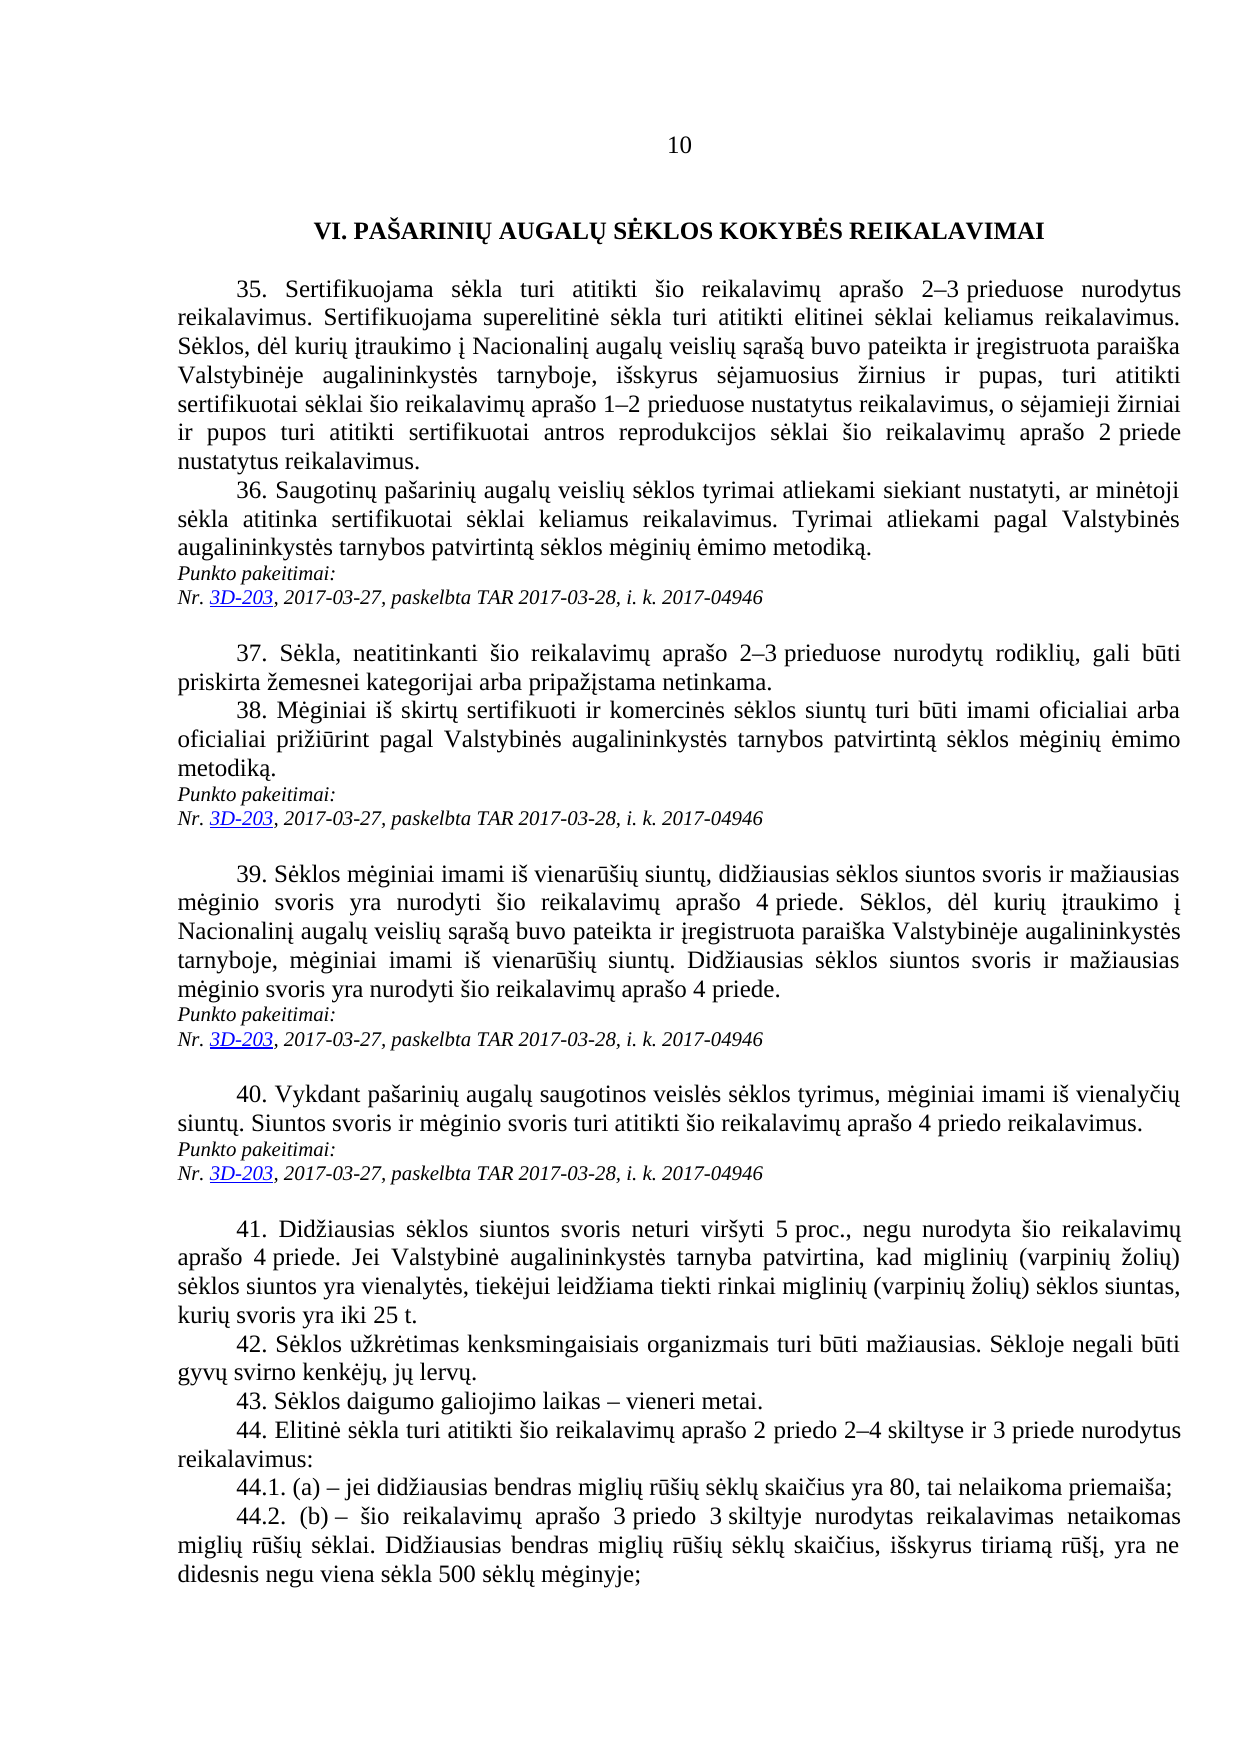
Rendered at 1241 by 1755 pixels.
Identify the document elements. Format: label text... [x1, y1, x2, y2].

text Punkto pakeitimai: [177, 782, 1181, 806]
text 36. Saugotinų pašarinių augalų veislių sėklos tyrimai atliekami siekiant nustatyti, ar minėtoji sėkla atitinka sertifikuotai sėklai keliamus reikalavimus. Tyrimai atliekami pagal Valstybinės augalininkystės tarnybos patvirtintą sėklos mėginių ėmimo metodiką. [177, 475, 1181, 561]
text 44. Elitinė sėkla turi atitikti šio reikalavimų aprašo 2 priedo 2–4 skiltyse ir 3 priede nurodytus reikalavimus: [177, 1415, 1181, 1472]
text Nr. 3D-203, 2017-03-27, paskelbta TAR 2017-03-28, i. k. 2017-04946 [177, 806, 1181, 830]
text Punkto pakeitimai: [177, 1002, 1181, 1026]
text 37. Sėkla, neatitinkanti šio reikalavimų aprašo 2–3 prieduose nurodytų rodiklių, gali būti priskirta žemesnei kategorijai arba pripažįstama netinkama. [177, 638, 1181, 696]
text 44.1. (a) – jei didžiausias bendras miglių rūšių sėklų skaičius yra 80, tai nelaikoma priemaiša; [177, 1472, 1181, 1501]
text VI. PAŠARINIŲ AUGALŲ SĖKLOS KOKYBĖS REIKALAVIMAI [177, 216, 1181, 245]
text 39. Sėklos mėginiai imami iš vienarūšių siuntų, didžiausias sėklos siuntos svoris ir mažiausias mėginio svoris yra nurodyti šio reikalavimų aprašo 4 priede. Sėklos, dėl kurių įtraukimo į Nacionalinį augalų veislių sąrašą buvo pateikta ir įregistruota paraiška Valstybinėje augalininkystės tarnyboje, mėginiai imami iš vienarūšių siuntų. Didžiausias sėklos siuntos svoris ir mažiausias mėginio svoris yra nurodyti šio reikalavimų aprašo 4 priede. [177, 859, 1181, 1002]
text Punkto pakeitimai: [177, 561, 1181, 585]
text 42. Sėklos užkrėtimas kenksmingaisiais organizmais turi būti mažiausias. Sėkloje negali būti gyvų svirno kenkėjų, jų lervų. [177, 1329, 1181, 1386]
text 44.2. (b) – šio reikalavimų aprašo 3 priedo 3 skiltyje nurodytas reikalavimas netaikomas miglių rūšių sėklai. Didžiausias bendras miglių rūšių sėklų skaičius, išskyrus tiriamą rūšį, yra ne didesnis negu viena sėkla 500 sėklų mėginyje; [177, 1501, 1181, 1587]
text Nr. 3D-203, 2017-03-27, paskelbta TAR 2017-03-28, i. k. 2017-04946 [177, 585, 1181, 609]
text Nr. 3D-203, 2017-03-27, paskelbta TAR 2017-03-28, i. k. 2017-04946 [177, 1161, 1181, 1185]
text 38. Mėginiai iš skirtų sertifikuoti ir komercinės sėklos siuntų turi būti imami oficialiai arba oficialiai prižiūrint pagal Valstybinės augalininkystės tarnybos patvirtintą sėklos mėginių ėmimo metodiką. [177, 696, 1181, 782]
text 35. Sertifikuojama sėkla turi atitikti šio reikalavimų aprašo 2–3 prieduose nurodytus reikalavimus. Sertifikuojama superelitinė sėkla turi atitikti elitinei sėklai keliamus reikalavimus. Sėklos, dėl kurių įtraukimo į Nacionalinį augalų veislių sąrašą buvo pateikta ir įregistruota paraiška Valstybinėje augalininkystės tarnyboje, išskyrus sėjamuosius žirnius ir pupas, turi atitikti sertifikuotai sėklai šio reikalavimų aprašo 1–2 prieduose nustatytus reikalavimus, o sėjamieji žirniai ir pupos turi atitikti sertifikuotai antros reprodukcijos sėklai šio reikalavimų aprašo 2 priede nustatytus reikalavimus. [177, 274, 1181, 475]
text 41. Didžiausias sėklos siuntos svoris neturi viršyti 5 proc., negu nurodyta šio reikalavimų aprašo 4 priede. Jei Valstybinė augalininkystės tarnyba patvirtina, kad miglinių (varpinių žolių) sėklos siuntos yra vienalytės, tiekėjui leidžiama tiekti rinkai miglinių (varpinių žolių) sėklos siuntas, kurių svoris yra iki 25 t. [177, 1214, 1181, 1329]
text Nr. 3D-203, 2017-03-27, paskelbta TAR 2017-03-28, i. k. 2017-04946 [177, 1026, 1181, 1051]
text Punkto pakeitimai: [177, 1137, 1181, 1161]
text 40. Vykdant pašarinių augalų saugotinos veislės sėklos tyrimus, mėginiai imami iš vienalyčių siuntų. Siuntos svoris ir mėginio svoris turi atitikti šio reikalavimų aprašo 4 priedo reikalavimus. [177, 1079, 1181, 1137]
text 43. Sėklos daigumo galiojimo laikas – vieneri metai. [177, 1386, 1181, 1415]
